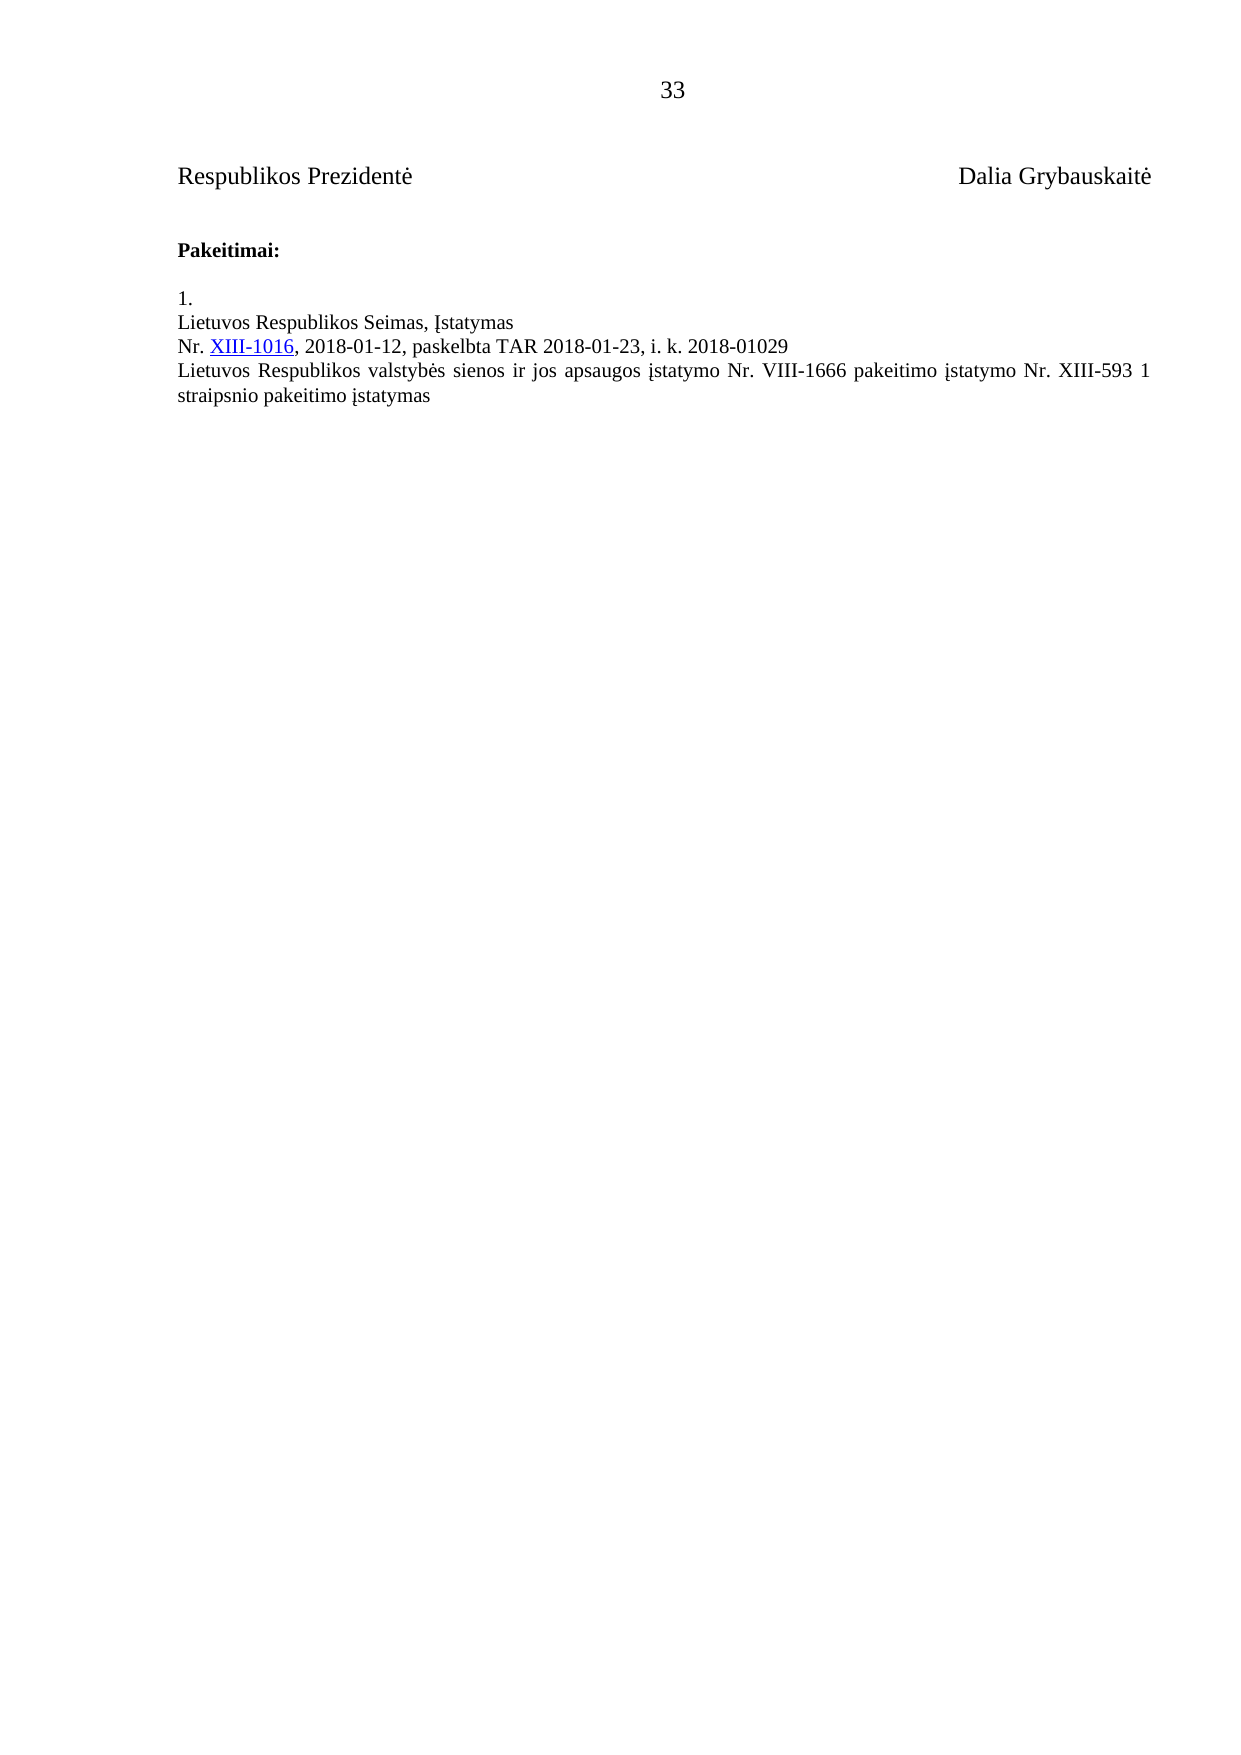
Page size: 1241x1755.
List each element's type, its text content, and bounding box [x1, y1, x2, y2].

text 1. [177, 286, 1152, 310]
text Pakeitimai: [177, 238, 1152, 262]
text Lietuvos Respublikos Seimas, Įstatymas [177, 310, 1152, 334]
text Lietuvos Respublikos valstybės sienos ir jos apsaugos įstatymo Nr. VIII-1666 pakeitimo įstatymo Nr. XIII-593 1 straipsnio pakeitimo įstatymas [177, 358, 1152, 407]
text Respublikos Prezidentė Dalia Grybauskaitė [177, 161, 1152, 190]
text Nr. XIII-1016, 2018-01-12, paskelbta TAR 2018-01-23, i. k. 2018-01029 [177, 334, 1152, 358]
